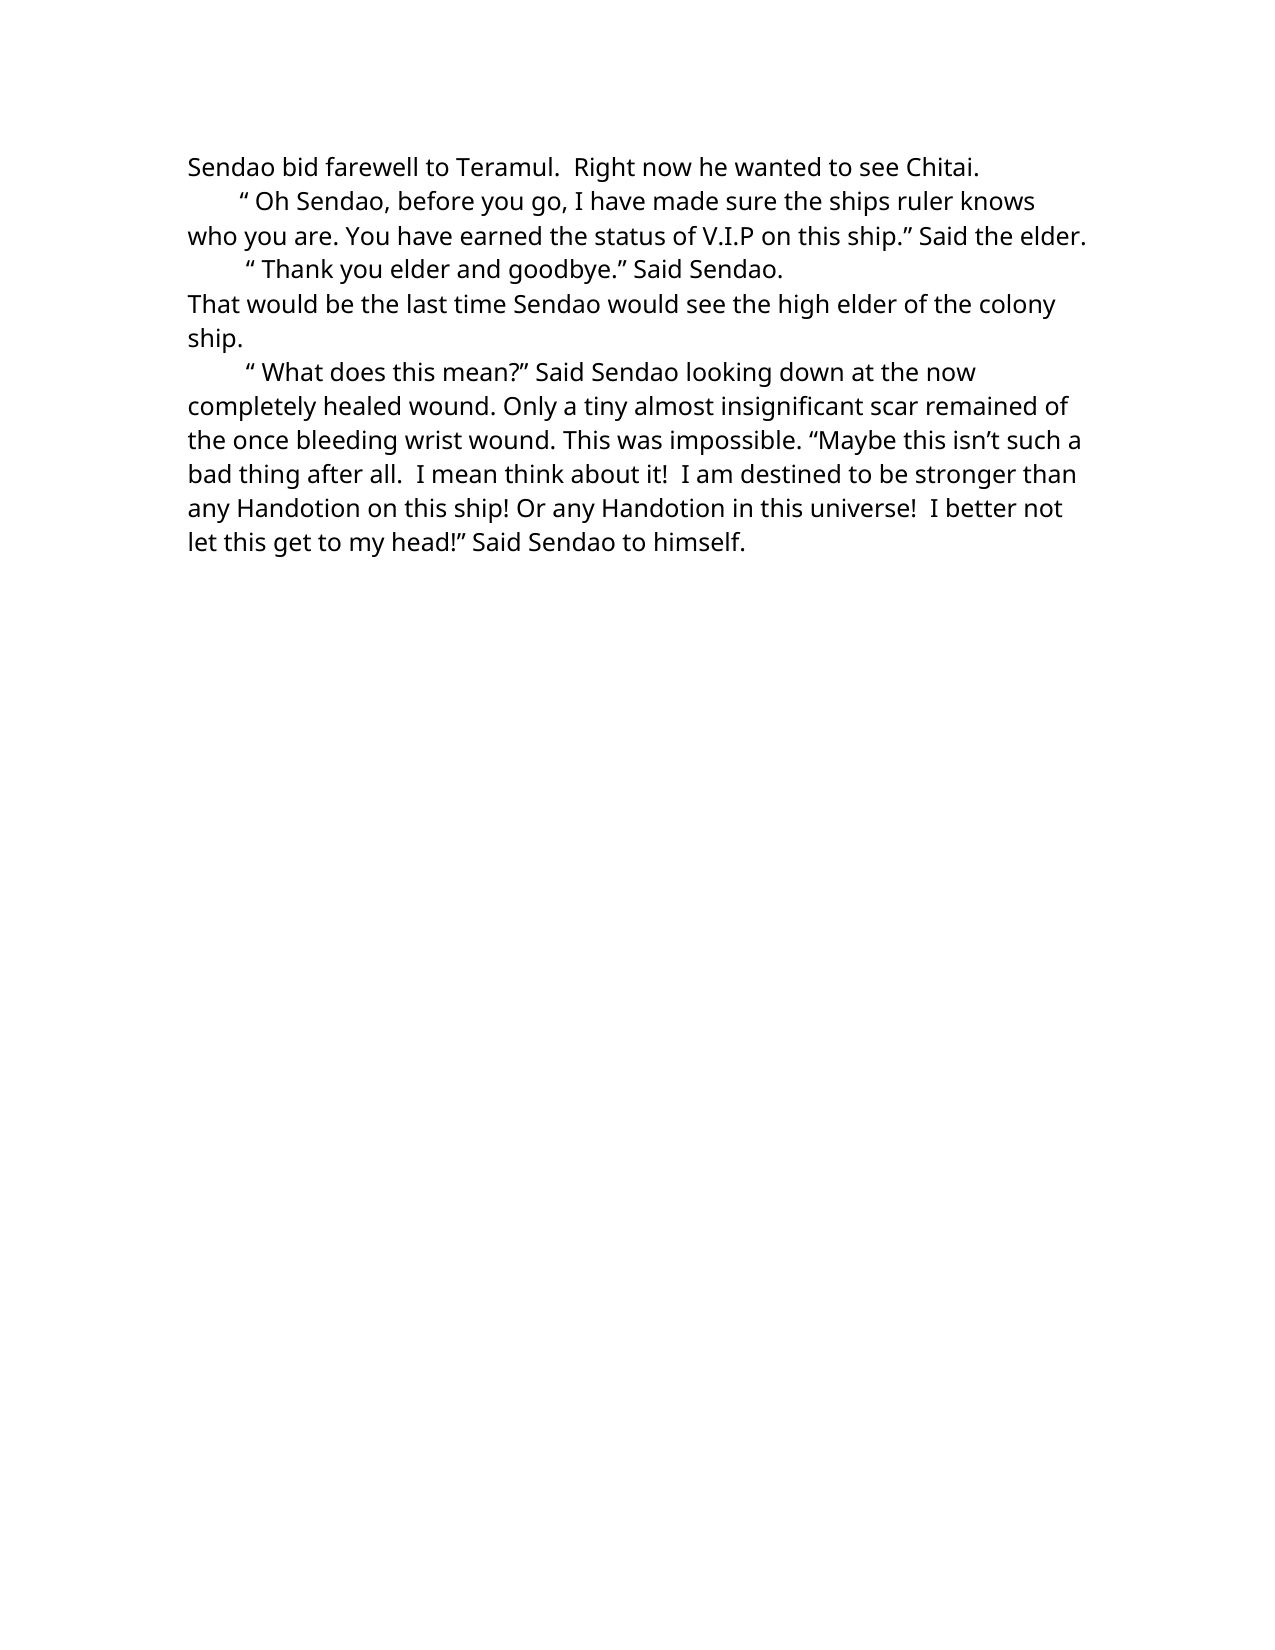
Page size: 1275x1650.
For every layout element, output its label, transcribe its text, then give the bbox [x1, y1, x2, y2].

text “ What does this mean?” Said Sendao looking down at the now completely healed wound. Only a tiny almost insignificant scar remained of the once bleeding wrist wound. This was impossible. “Maybe this isn’t such a bad thing after all. I mean think about it! I am destined to be stronger than any Handotion on this ship! Or any Handotion in this universe! I better not let this get to my head!” Said Sendao to himself. [187, 354, 1087, 559]
text That would be the last time Sendao would see the high elder of the colony ship. [187, 286, 1087, 354]
text Sendao bid farewell to Teramul. Right now he wanted to see Chitai. [187, 150, 1087, 184]
text “ Thank you elder and goodbye.” Said Sendao. [187, 252, 1087, 286]
text “ Oh Sendao, before you go, I have made sure the ships ruler knows who you are. You have earned the status of V.I.P on this ship.” Said the elder. [187, 184, 1087, 252]
